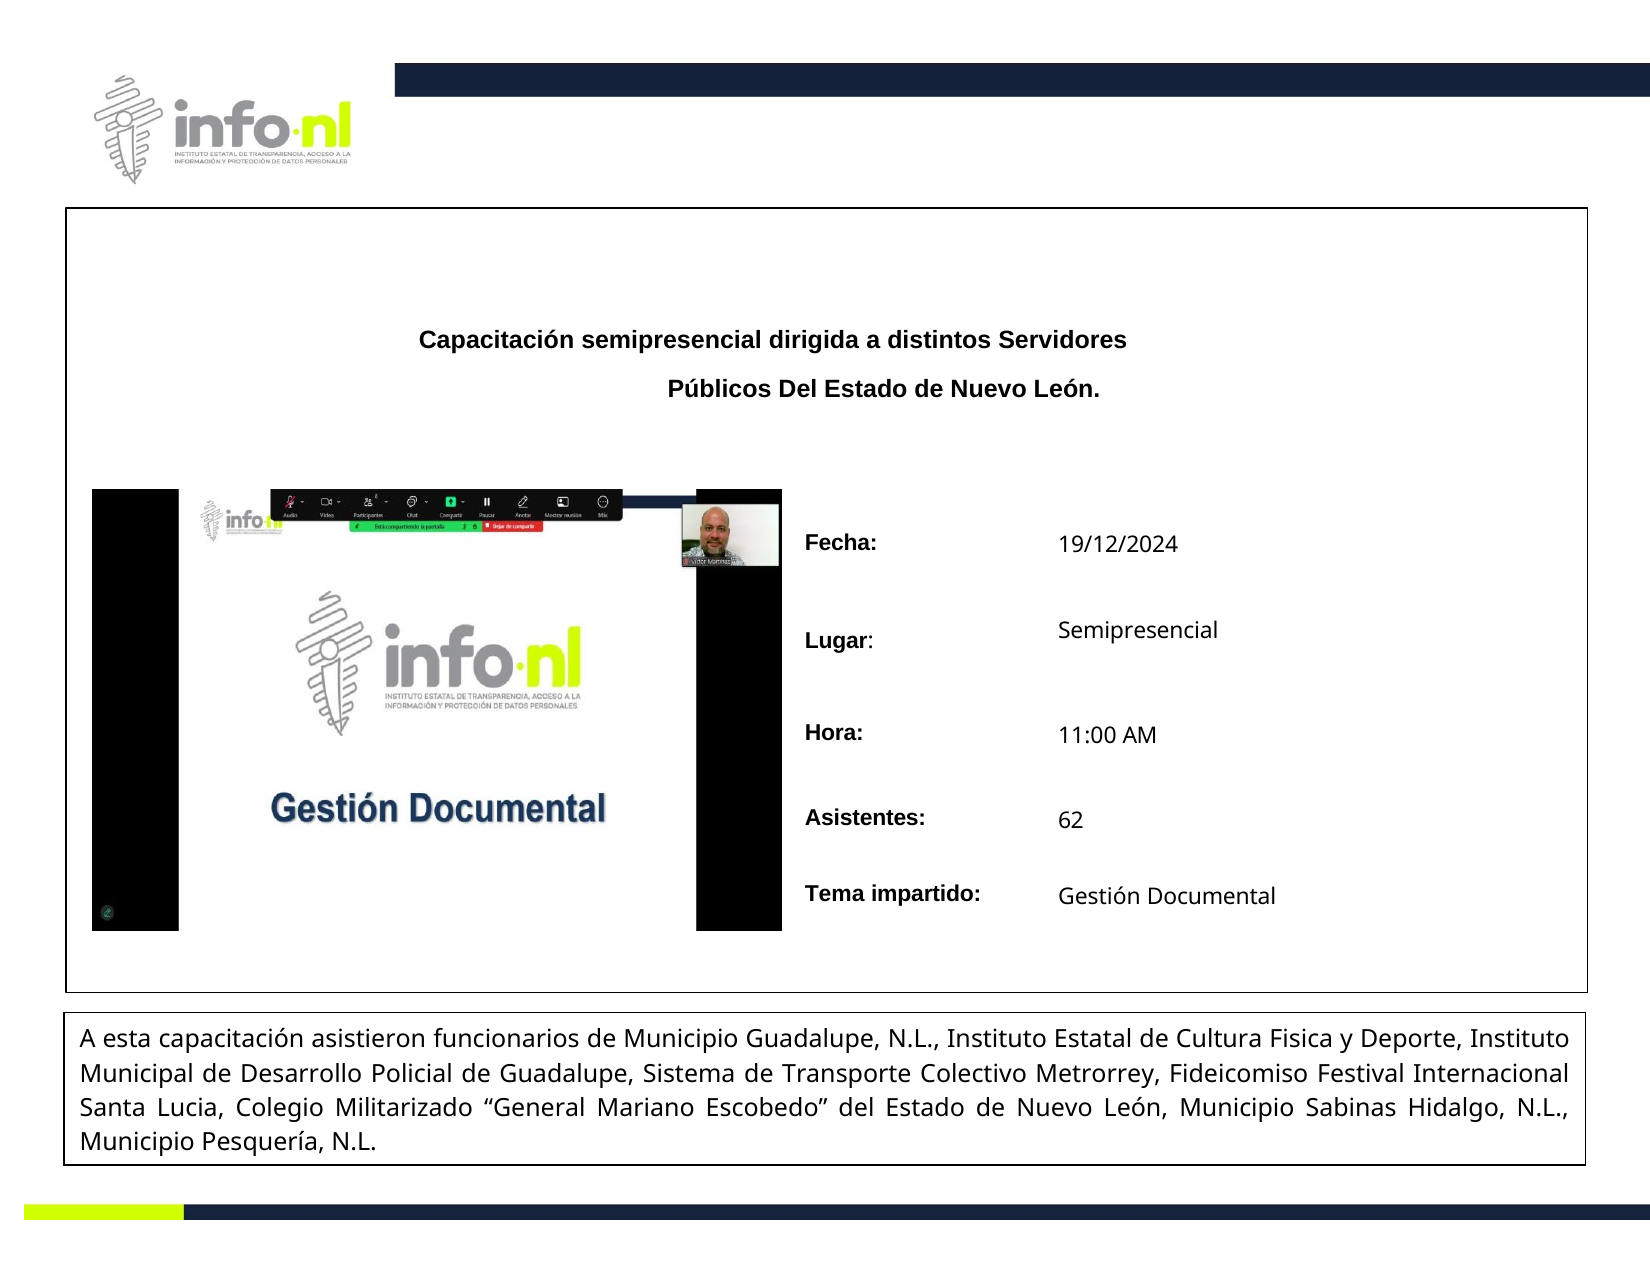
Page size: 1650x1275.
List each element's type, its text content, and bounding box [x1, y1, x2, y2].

text A esta capacitación asistieron funcionarios de Municipio Guadalupe, N.L., Instituto Estatal de Cultura Fisica y Deporte, Instituto Municipal de Desarrollo Policial de Guadalupe, Sistema de Transporte Colectivo Metrorrey, Fideicomiso Festival Internacional Santa Lucia, Colegio Militarizado “General Mariano Escobedo” del Estado de Nuevo León, Municipio Sabinas Hidalgo, N.L., Municipio Pesquería, N.L. [79, 1021, 1570, 1157]
